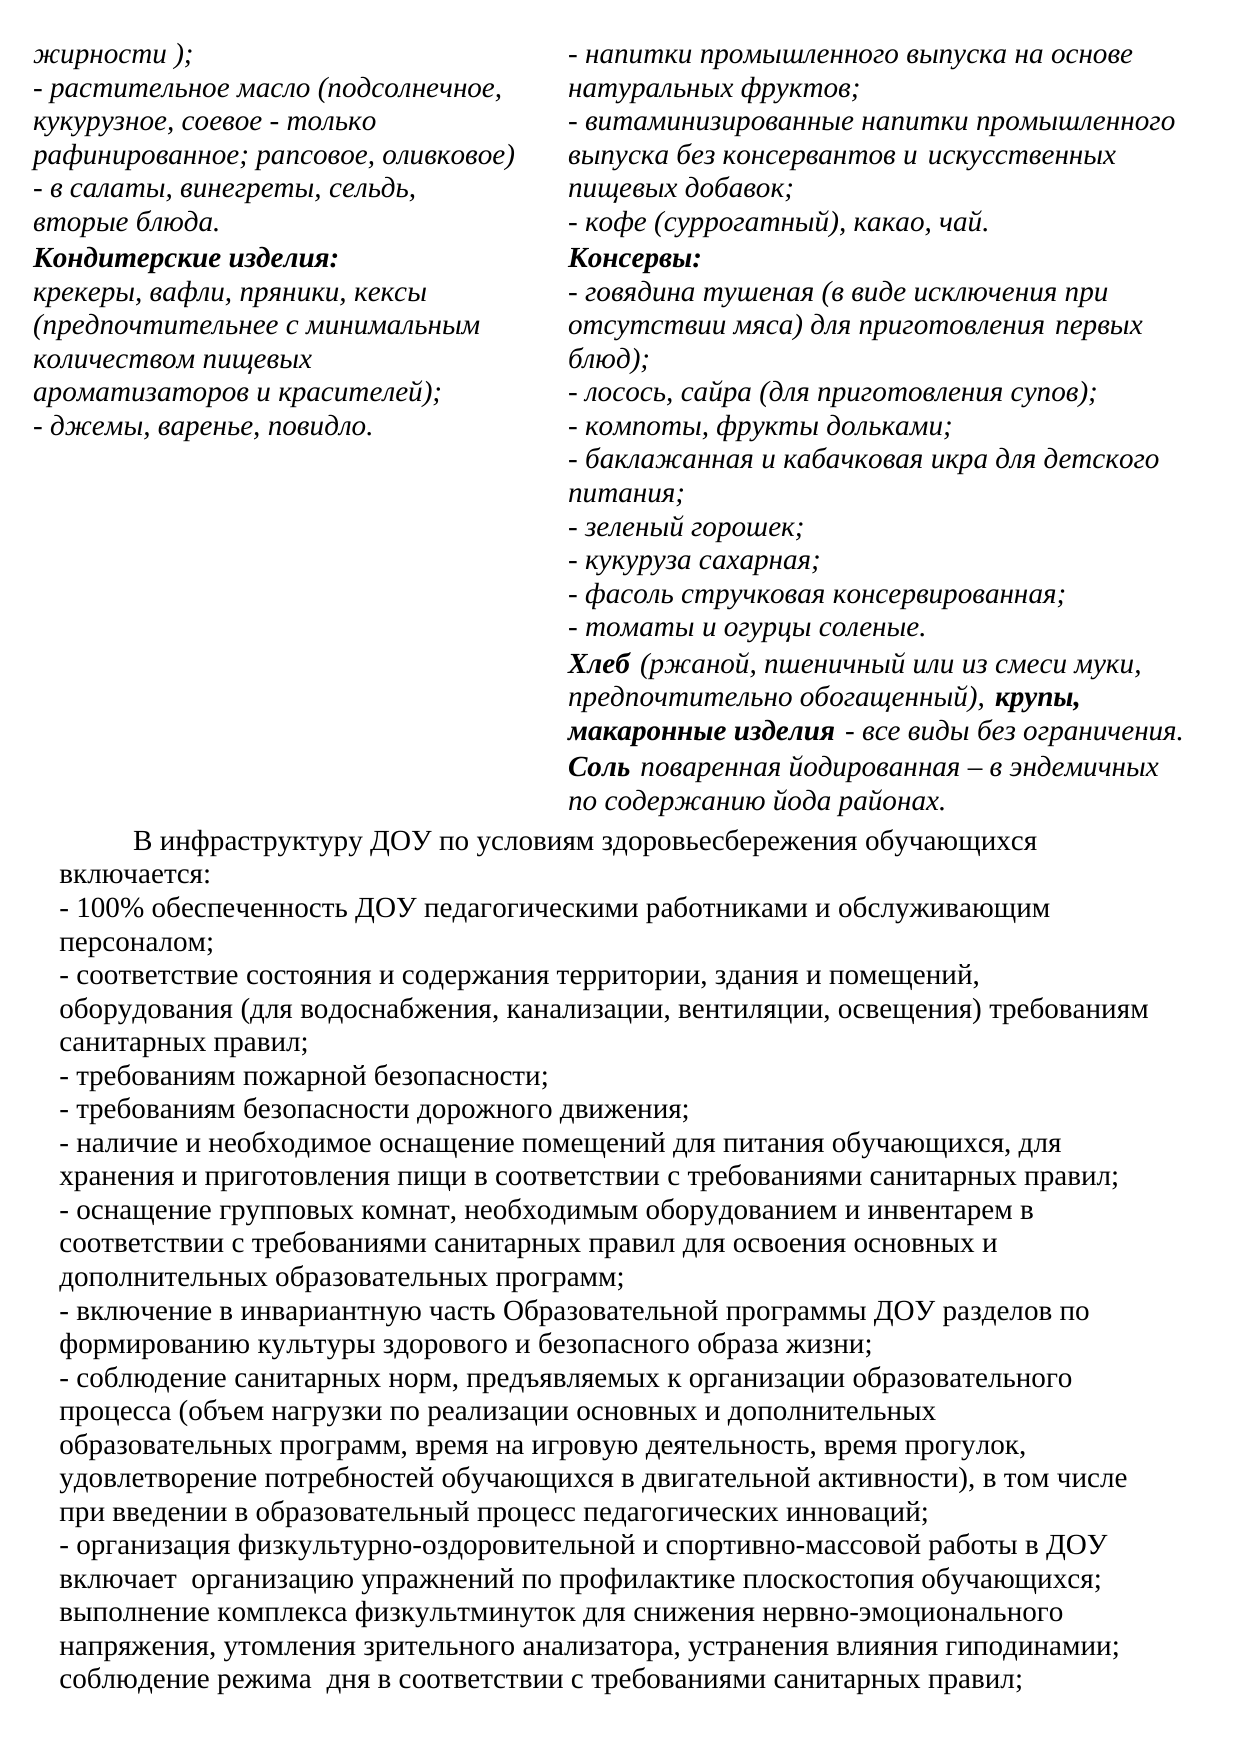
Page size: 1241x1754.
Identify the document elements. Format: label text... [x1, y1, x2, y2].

table_header - напитки промышленного выпуска на основе натуральных фруктов; - витаминизированные напитки промышленного выпуска без консервантов и искусственных пищевых добавок; - кофе (суррогатный), какао, чай. Консервы: - говядина тушеная (в виде исключения при отсутствии мяса) для приготовления первых блюд); - лосось, сайра (для приготовления супов); - компоты, фрукты дольками; - баклажанная и кабачковая икра для детского питания; - зеленый горошек; - кукуруза сахарная; - фасоль стручковая консервированная; - томаты и огурцы соленые. Хлеб (ржаной, пшеничный или из смеси муки, предпочтительно обогащенный), крупы, макаронные изделия - все виды без ограничения. Соль поваренная йодированная – в эндемичных по содержанию йода районах. [564, 30, 1198, 820]
table_header [0, 30, 29, 820]
text В инфраструктуру ДОУ по условиям здоровьесбережения обучающихся включается: - 100% обеспеченность ДОУ педагогическими работниками и обслуживающим персоналом; - соответствие состояния и содержания территории, здания и помещений, оборудования (для водоснабжения, канализации, вентиляции, освещения) требованиям санитарных правил; - требованиям пожарной безопасности; - требованиям безопасности дорожного движения; - наличие и необходимое оснащение помещений для питания обучающихся, для хранения и приготовления пищи в соответствии с требованиями санитарных правил; - оснащение групповых комнат, необходимым оборудованием и инвентарем в соответствии с требованиями санитарных правил для освоения основных и дополнительных образовательных программ; - включение в инвариантную часть Образовательной программы ДОУ разделов по формированию культуры здорового и безопасного образа жизни; - соблюдение санитарных норм, предъявляемых к организации образовательного процесса (объем нагрузки по реализации основных и дополнительных образовательных программ, время на игровую деятельность, время прогулок, удовлетворение потребностей обучающихся в двигательной активности), в том числе при введении в образовательный процесс педагогических инноваций; - организация физкультурно-оздоровительной и спортивно-массовой работы в ДОУ включает организацию упражнений по профилактике плоскостопия обучающихся; выполнение комплекса физкультминуток для снижения нервно-эмоционального напряжения, утомления зрительного анализатора, устранения влияния гиподинамии; соблюдение режима дня в соответствии с требованиями санитарных правил; [59, 823, 1152, 1695]
table_header [1198, 30, 1218, 820]
table_header жирности ); - растительное масло (подсолнечное, кукурузное, соевое - только рафинированное; рапсовое, оливковое) - в салаты, винегреты, сельдь, вторые блюда. Кондитерские изделия: крекеры, вафли, пряники, кексы (предпочтительнее с минимальным количеством пищевых ароматизаторов и красителей); - джемы, варенье, повидло. [29, 30, 524, 820]
table_header [524, 30, 564, 820]
